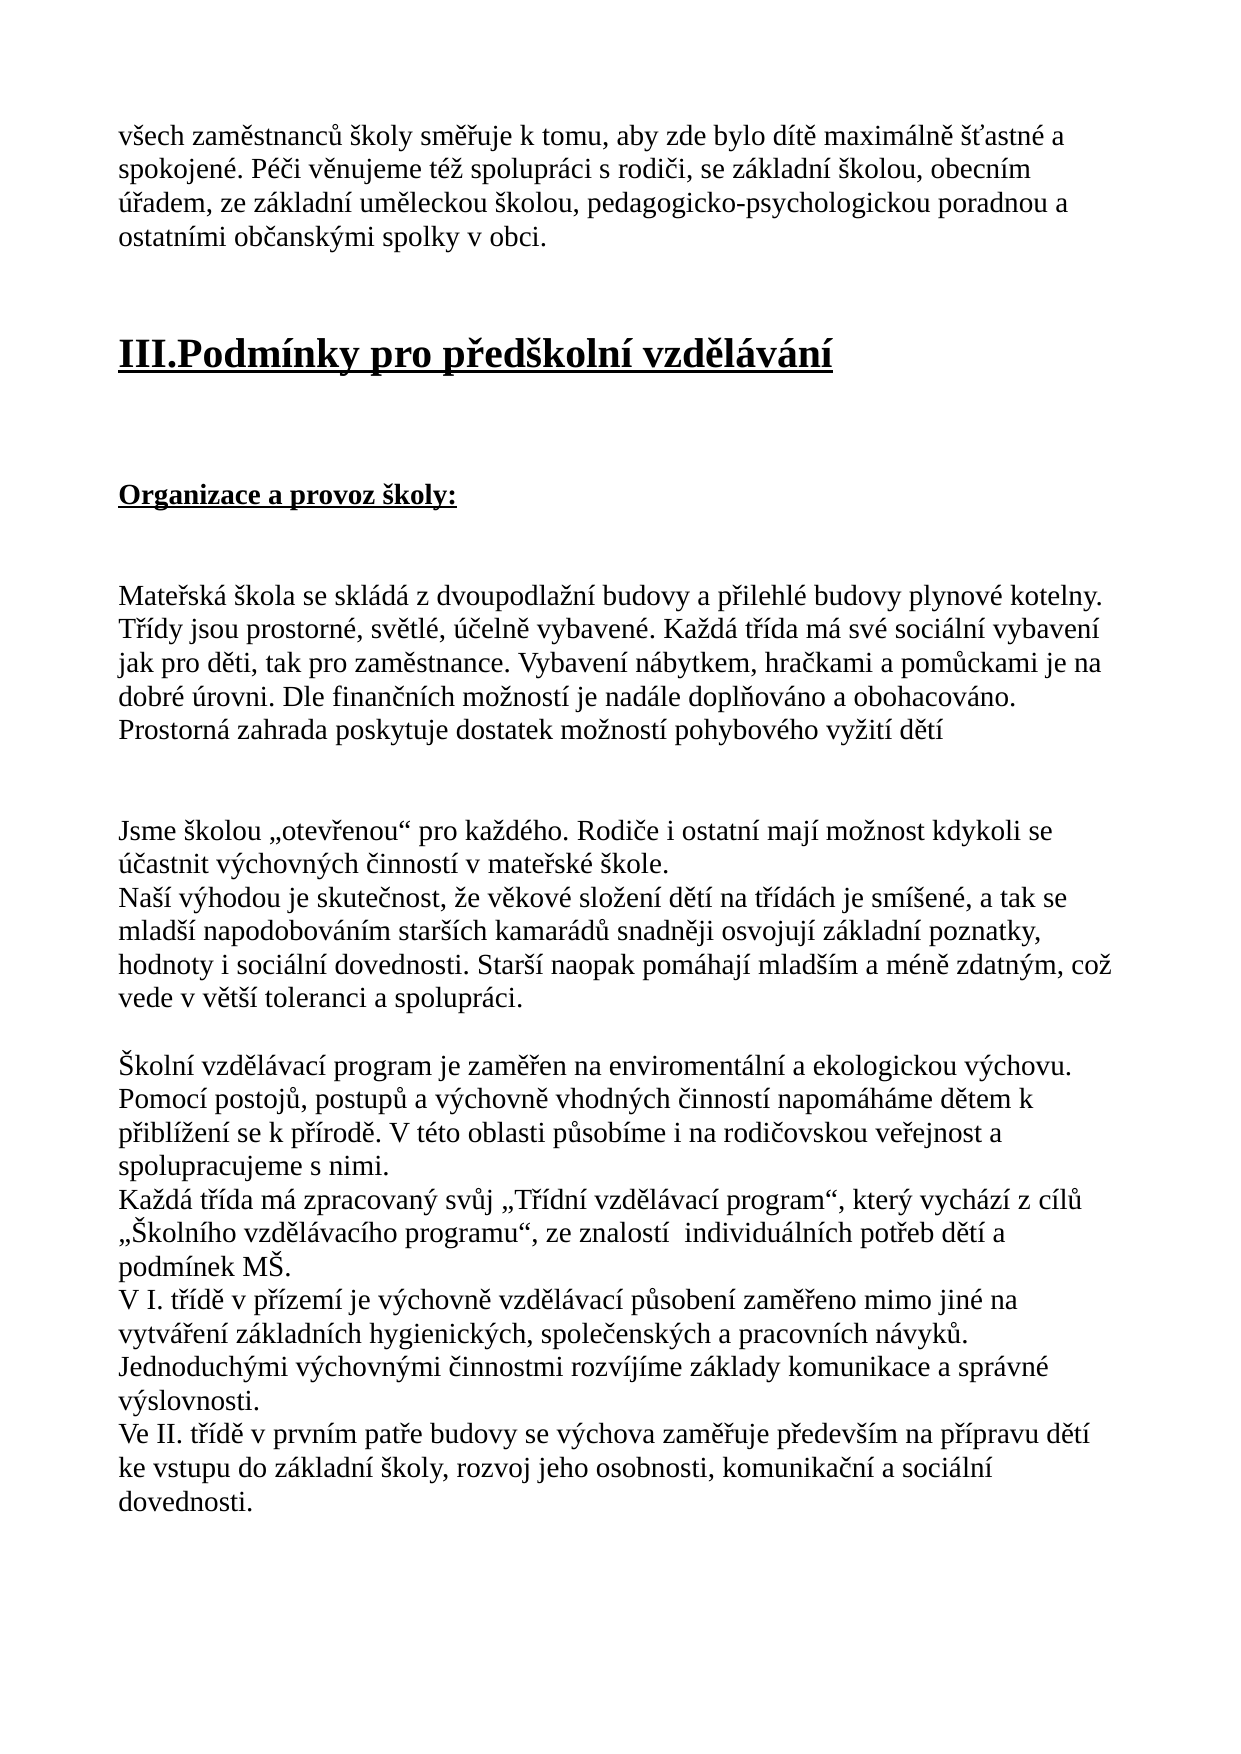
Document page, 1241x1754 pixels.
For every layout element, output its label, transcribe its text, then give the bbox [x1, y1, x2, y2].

text Naší výhodou je skutečnost, že věkové složení dětí na třídách je smíšené, a tak se mladší napodobováním starších kamarádů snadněji osvojují základní poznatky, hodnoty i sociální dovednosti. Starší naopak pomáhají mladším a méně zdatným, což vede v větší toleranci a spolupráci. [118, 880, 1122, 1014]
text Ve II. třídě v prvním patře budovy se výchova zaměřuje především na přípravu dětí ke vstupu do základní školy, rozvoj jeho osobnosti, komunikační a sociální dovednosti. [118, 1417, 1122, 1517]
text III.Podmínky pro předškolní vzdělávání [118, 329, 1122, 377]
text Organizace a provoz školy: [118, 477, 1122, 511]
text V I. třídě v přízemí je výchovně vzdělávací působení zaměřeno mimo jiné na vytváření základních hygienických, společenských a pracovních návyků. Jednoduchými výchovnými činnostmi rozvíjíme základy komunikace a správné výslovnosti. [118, 1282, 1122, 1417]
text Mateřská škola se skládá z dvoupodlažní budovy a přilehlé budovy plynové kotelny. Třídy jsou prostorné, světlé, účelně vybavené. Každá třída má své sociální vybavení jak pro děti, tak pro zaměstnance. Vybavení nábytkem, hračkami a pomůckami je na dobré úrovni. Dle finančních možností je nadále doplňováno a obohacováno. Prostorná zahrada poskytuje dostatek možností pohybového vyžití dětí [118, 578, 1122, 746]
text Každá třída má zpracovaný svůj „Třídní vzdělávací program“, který vychází z cílů „Školního vzdělávacího programu“, ze znalostí individuálních potřeb dětí a podmínek MŠ. [118, 1182, 1122, 1282]
text všech zaměstnanců školy směřuje k tomu, aby zde bylo dítě maximálně šťastné a spokojené. Péči věnujeme též spolupráci s rodiči, se základní školou, obecním úřadem, ze základní uměleckou školou, pedagogicko-psychologickou poradnou a ostatními občanskými spolky v obci. [118, 118, 1122, 252]
text Školní vzdělávací program je zaměřen na enviromentální a ekologickou výchovu. Pomocí postojů, postupů a výchovně vhodných činností napomáháme dětem k přiblížení se k přírodě. V této oblasti působíme i na rodičovskou veřejnost a spolupracujeme s nimi. [118, 1048, 1122, 1182]
text Jsme školou „otevřenou“ pro každého. Rodiče i ostatní mají možnost kdykoli se účastnit výchovných činností v mateřské škole. [118, 813, 1122, 880]
